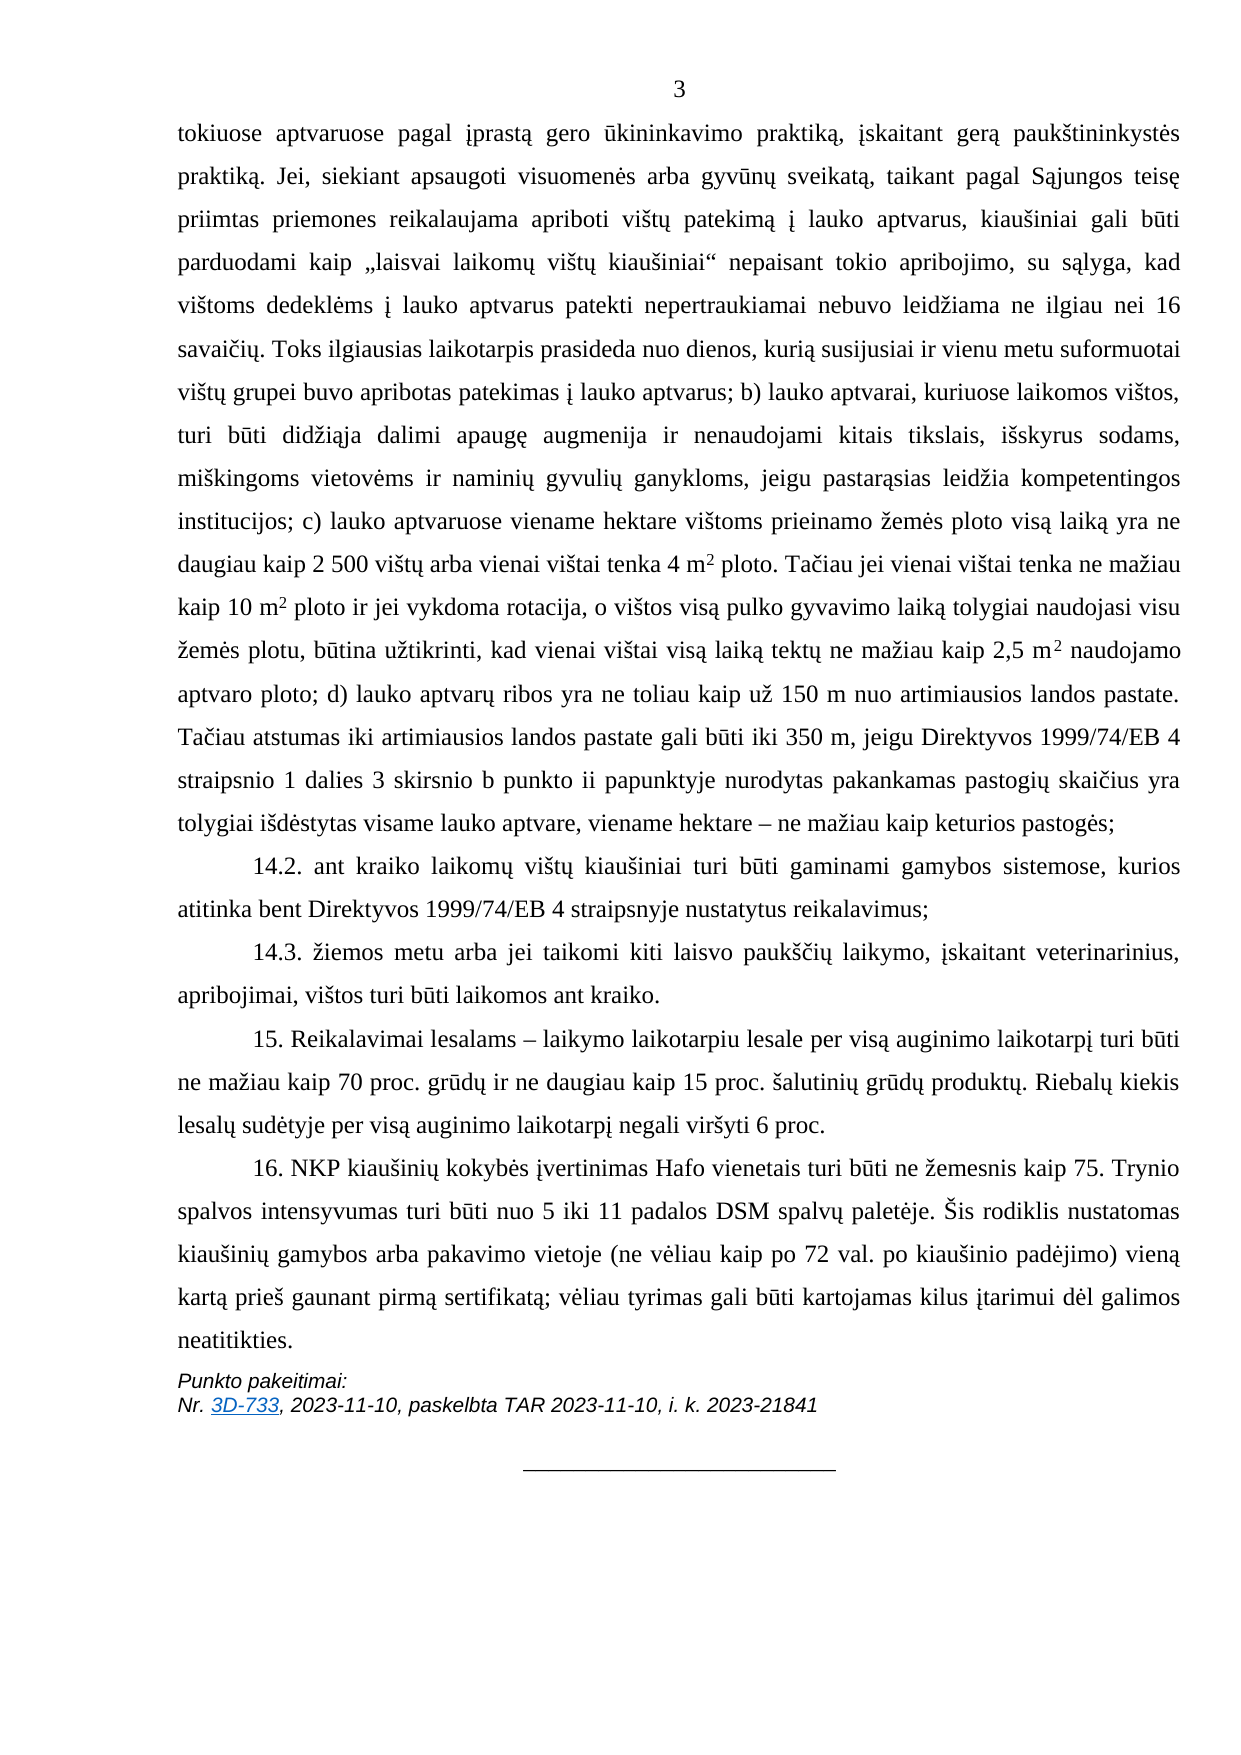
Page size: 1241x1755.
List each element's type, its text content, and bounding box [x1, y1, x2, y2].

text Punkto pakeitimai: [177, 1369, 1181, 1393]
text 16. NKP kiaušinių kokybės įvertinimas Hafo vienetais turi būti ne žemesnis kaip 75. Trynio spalvos intensyvumas turi būti nuo 5 iki 11 padalos DSM spalvų paletėje. Šis rodiklis nustatomas kiaušinių gamybos arba pakavimo vietoje (ne vėliau kaip po 72 val. po kiaušinio padėjimo) vieną kartą prieš gaunant pirmą sertifikatą; vėliau tyrimas gali būti kartojamas kilus įtarimui dėl galimos neatitikties. [177, 1153, 1181, 1354]
text Nr. 3D-733, 2023-11-10, paskelbta TAR 2023-11-10, i. k. 2023-21841 [177, 1393, 1181, 1417]
text tokiuose aptvaruose pagal įprastą gero ūkininkavimo praktiką, įskaitant gerą paukštininkystės praktiką. Jei, siekiant apsaugoti visuomenės arba gyvūnų sveikatą, taikant pagal Sąjungos teisę priimtas priemones reikalaujama apriboti vištų patekimą į lauko aptvarus, kiaušiniai gali būti parduodami kaip „laisvai laikomų vištų kiaušiniai“ nepaisant tokio apribojimo, su sąlyga, kad vištoms dedeklėms į lauko aptvarus patekti nepertraukiamai nebuvo leidžiama ne ilgiau nei 16 savaičių. Toks ilgiausias laikotarpis prasideda nuo dienos, kurią susijusiai ir vienu metu suformuotai vištų grupei buvo apribotas patekimas į lauko aptvarus; b) lauko aptvarai, kuriuose laikomos vištos, turi būti didžiąja dalimi apaugę augmenija ir nenaudojami kitais tikslais, išskyrus sodams, miškingoms vietovėms ir naminių gyvulių ganykloms, jeigu pastarąsias leidžia kompetentingos institucijos; c) lauko aptvaruose viename hektare vištoms prieinamo žemės ploto visą laiką yra ne daugiau kaip 2 500 vištų arba vienai vištai tenka 4 m2 ploto. Tačiau jei vienai vištai tenka ne mažiau kaip 10 m2 ploto ir jei vykdoma rotacija, o vištos visą pulko gyvavimo laiką tolygiai naudojasi visu žemės plotu, būtina užtikrinti, kad vienai vištai visą laiką tektų ne mažiau kaip 2,5 m2 naudojamo aptvaro ploto; d) lauko aptvarų ribos yra ne toliau kaip už 150 m nuo artimiausios landos pastate. Tačiau atstumas iki artimiausios landos pastate gali būti iki 350 m, jeigu Direktyvos 1999/74/EB 4 straipsnio 1 dalies 3 skirsnio b punkto ii papunktyje nurodytas pakankamas pastogių skaičius yra tolygiai išdėstytas visame lauko aptvare, viename hektare – ne mažiau kaip keturios pastogės; [177, 118, 1181, 837]
text 14.2. ant kraiko laikomų vištų kiaušiniai turi būti gaminami gamybos sistemose, kurios atitinka bent Direktyvos 1999/74/EB 4 straipsnyje nustatytus reikalavimus; [177, 851, 1181, 923]
text 14.3. žiemos metu arba jei taikomi kiti laisvo paukščių laikymo, įskaitant veterinarinius, apribojimai, vištos turi būti laikomos ant kraiko. [177, 937, 1181, 1009]
text 15. Reikalavimai lesalams – laikymo laikotarpiu lesale per visą auginimo laikotarpį turi būti ne mažiau kaip 70 proc. grūdų ir ne daugiau kaip 15 proc. šalutinių grūdų produktų. Riebalų kiekis lesalų sudėtyje per visą auginimo laikotarpį negali viršyti 6 proc. [177, 1024, 1181, 1139]
text _________________________ [177, 1445, 1181, 1474]
